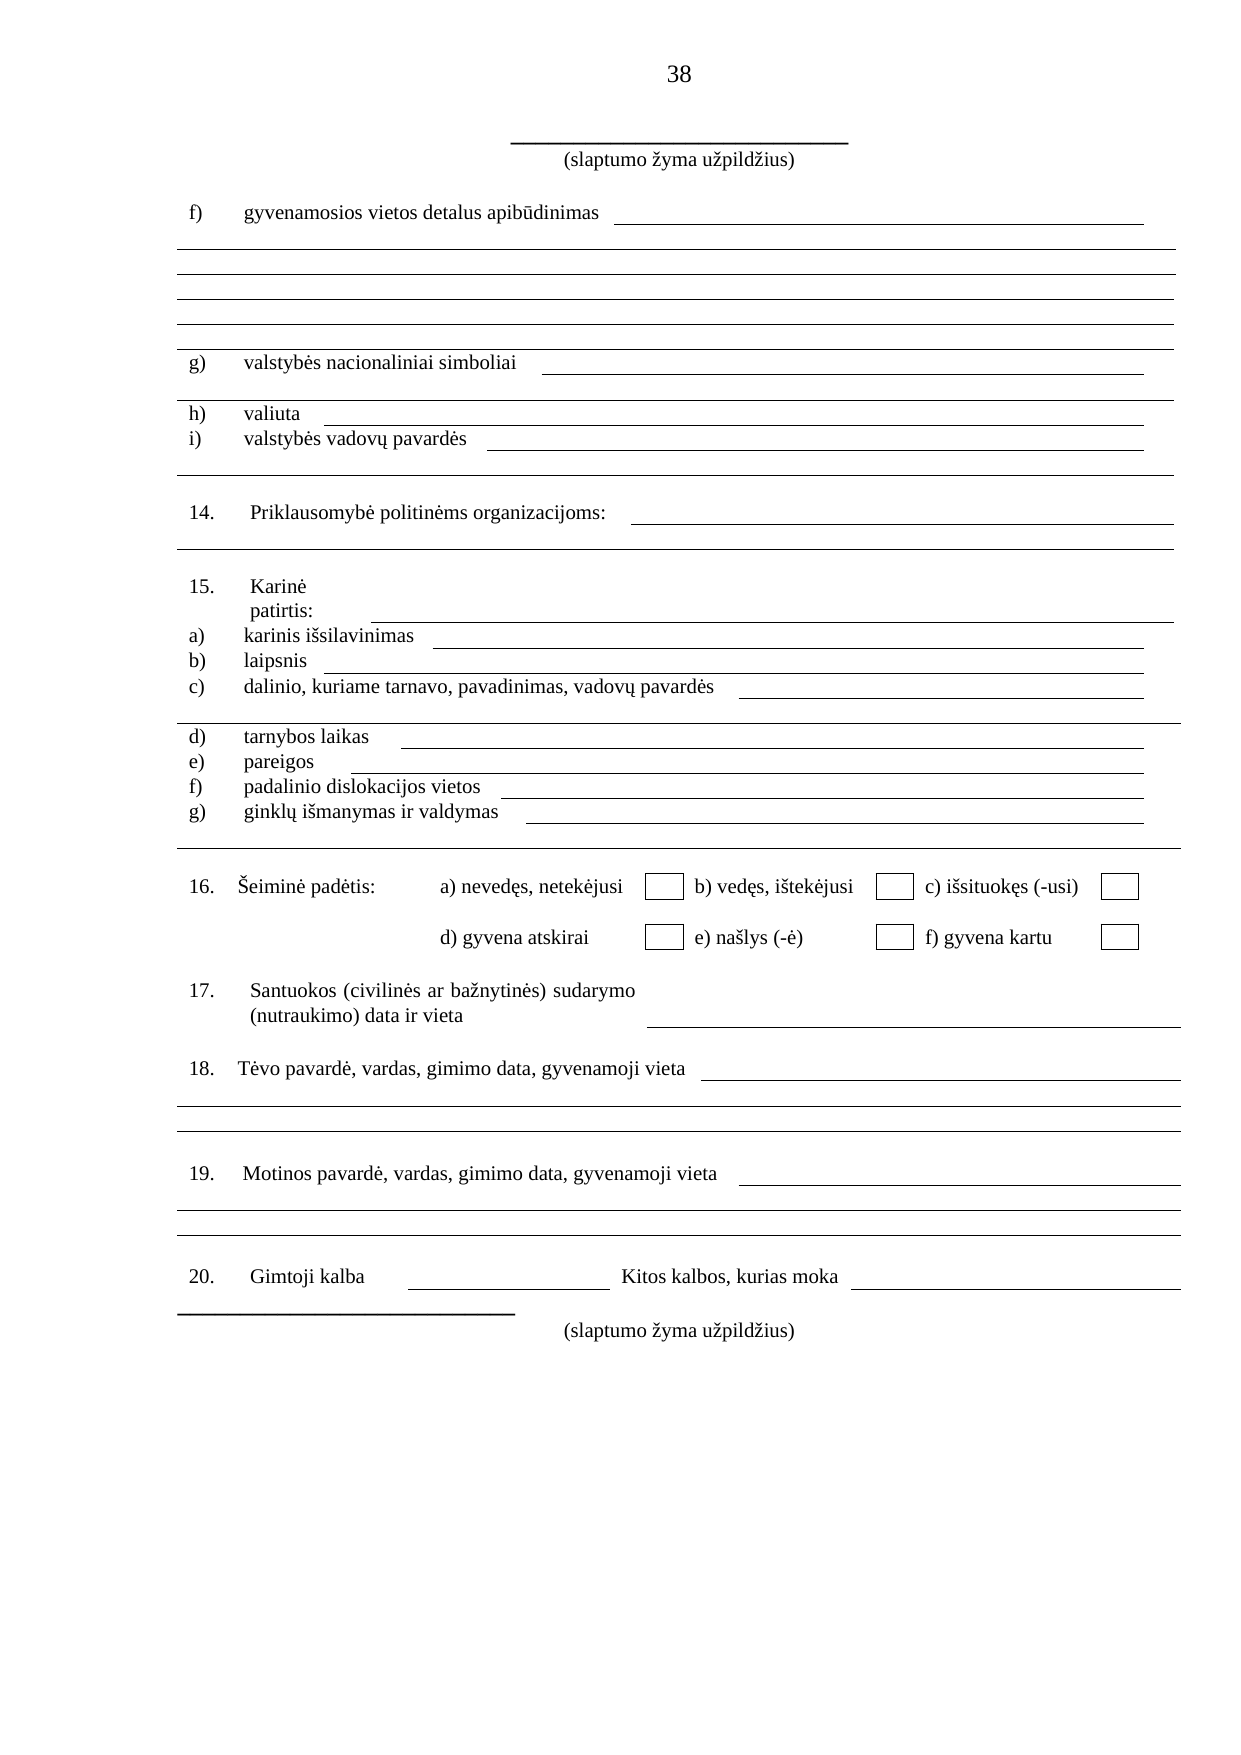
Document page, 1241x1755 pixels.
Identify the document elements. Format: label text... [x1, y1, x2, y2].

table_cell [1176, 673, 1181, 698]
table_cell [1176, 648, 1181, 672]
table_cell [646, 925, 683, 949]
table_cell [177, 524, 1174, 549]
table_cell [1176, 574, 1181, 622]
table_cell [1139, 924, 1174, 949]
table_header gyvenamosios vietos detalus apibūdinimas [232, 200, 614, 224]
table_cell [177, 275, 1174, 299]
table_cell [177, 924, 428, 949]
table_cell [371, 574, 1174, 622]
table_cell [177, 1107, 1181, 1131]
table_cell [1176, 324, 1181, 349]
table_cell a) [177, 622, 232, 647]
table_header [701, 1056, 1181, 1080]
table_cell [1176, 500, 1181, 524]
table_cell [631, 500, 1174, 524]
table_cell valiuta [232, 401, 324, 424]
table_header Tėvo pavardė, vardas, gimimo data, gyvenamoji vieta [226, 1056, 701, 1080]
table_cell 15. [177, 574, 238, 622]
table_cell [914, 849, 1101, 873]
table_cell [177, 450, 1174, 475]
table_cell [429, 899, 646, 923]
table_cell [1144, 798, 1174, 823]
table_header [851, 1265, 1181, 1288]
table_cell b) [177, 648, 232, 672]
table_header f) [177, 200, 232, 224]
table_header [614, 200, 1144, 224]
table_cell [1139, 899, 1174, 923]
table_cell [1176, 425, 1181, 450]
table_header [647, 979, 1181, 1027]
table_cell [914, 899, 1101, 923]
table_cell laipsnis [232, 648, 324, 672]
table_cell [1176, 798, 1181, 823]
table_cell [631, 550, 1174, 574]
table_cell b) vedęs, ištekėjusi [684, 873, 876, 898]
table_cell [239, 476, 631, 500]
table_cell [177, 224, 1174, 249]
table_cell [351, 748, 1144, 773]
table_cell [739, 674, 1144, 698]
table_cell [1176, 773, 1181, 798]
table_header [739, 1160, 1181, 1184]
table_cell [1176, 524, 1181, 549]
text (slaptumo žyma užpildžius) [177, 1318, 1181, 1342]
table_cell [401, 724, 1144, 748]
table_cell [433, 623, 1144, 647]
table_cell [487, 426, 1144, 450]
table_cell [1102, 925, 1138, 949]
text ___________________________ [177, 1289, 1181, 1318]
table_cell [646, 874, 683, 898]
table_cell [1144, 673, 1174, 698]
table_cell [324, 401, 1144, 424]
table_cell pareigos [232, 748, 351, 773]
table_cell valstybės vadovų pavardės [232, 425, 487, 450]
table_cell [877, 925, 913, 949]
table_cell [1144, 773, 1174, 798]
table_cell [177, 1211, 1181, 1235]
table_cell [1144, 648, 1174, 672]
table_cell [1144, 425, 1174, 450]
table_cell [1176, 374, 1181, 399]
table_cell c) [177, 673, 232, 698]
table_cell karinis išsilavinimas [232, 622, 432, 647]
table_cell [1144, 748, 1174, 773]
table_cell [1176, 724, 1181, 748]
table_cell [177, 300, 1174, 324]
table_cell [1176, 349, 1181, 374]
table_cell [631, 476, 1174, 500]
table_cell [177, 1080, 1181, 1106]
table_header Santuokos (civilinės ar bažnytinės) sudarymo (nutraukimo) data ir vieta [239, 979, 647, 1027]
table_cell [1101, 849, 1138, 873]
table_cell [1144, 623, 1174, 647]
table_cell [1176, 249, 1181, 274]
table_header Motinos pavardė, vardas, gimimo data, gyvenamoji vieta [226, 1160, 738, 1184]
table_cell [1176, 224, 1181, 249]
table_cell Priklausomybė politinėms organizacijoms: [239, 500, 631, 524]
table_cell [526, 799, 1144, 823]
table_cell 14. [177, 500, 238, 524]
table_cell [177, 476, 238, 500]
table_cell [177, 849, 226, 873]
table_cell [1176, 450, 1181, 475]
table_header 20. [177, 1265, 238, 1288]
table_cell [1102, 874, 1138, 898]
table_cell [1176, 299, 1181, 324]
table_cell [239, 550, 631, 574]
table_cell Šeiminė padėtis: [226, 873, 428, 898]
table_cell [177, 698, 1181, 723]
table_cell [1176, 400, 1181, 424]
table_cell 16. [177, 873, 226, 898]
table_cell [646, 849, 683, 873]
table_cell [1176, 849, 1181, 873]
table_cell padalinio dislokacijos vietos [232, 773, 501, 798]
table_cell [177, 899, 428, 923]
table_cell valstybės nacionaliniai simboliai [232, 350, 542, 374]
table_cell [1144, 401, 1174, 424]
table_header [1176, 200, 1181, 224]
table_cell [324, 648, 1144, 672]
table_cell e) [177, 748, 232, 773]
table_cell [226, 849, 428, 873]
table_cell [1144, 724, 1174, 748]
table_cell e) našlys (-ė) [684, 924, 876, 949]
table_cell [1176, 924, 1181, 949]
table_cell ginklų išmanymas ir valdymas [232, 798, 526, 823]
table_cell [501, 774, 1144, 798]
table_cell c) išsituokęs (-usi) [914, 873, 1101, 898]
table_cell g) [177, 798, 232, 823]
table_cell [1176, 873, 1181, 898]
table_cell [177, 823, 1181, 848]
table_cell [177, 550, 238, 574]
table_cell dalinio, kuriame tarnavo, pavadinimas, vadovų pavardės [232, 673, 738, 698]
table_cell [177, 325, 1174, 349]
table_cell g) [177, 350, 232, 374]
table_header 19. [177, 1160, 226, 1184]
table_cell [1176, 622, 1181, 647]
table_header [408, 1265, 610, 1288]
table_cell [1144, 350, 1174, 374]
table_cell i) [177, 425, 232, 450]
table_cell [177, 1185, 1181, 1209]
table_cell [542, 350, 1144, 374]
table_cell Karinė patirtis: [239, 574, 371, 622]
table_header 18. [177, 1056, 226, 1080]
text ___________________________ [177, 118, 1181, 147]
table_cell tarnybos laikas [232, 724, 401, 748]
table_cell [876, 900, 913, 923]
table_header Kitos kalbos, kurias moka [610, 1265, 851, 1288]
table_cell f) [177, 773, 232, 798]
table_cell [1176, 748, 1181, 773]
table_cell [429, 849, 646, 873]
table_cell f) gyvena kartu [914, 924, 1101, 949]
table_cell [1176, 274, 1181, 299]
table_cell [683, 849, 876, 873]
text (slaptumo žyma užpildžius) [177, 147, 1181, 171]
table_cell [177, 250, 1176, 274]
table_cell d) gyvena atskirai [429, 924, 645, 949]
table_cell [683, 899, 876, 923]
table_cell h) [177, 401, 232, 424]
table_cell [1176, 899, 1181, 923]
table_cell [177, 374, 1174, 399]
table_header 17. [177, 979, 238, 1027]
table_cell [1139, 873, 1174, 898]
table_cell [1101, 900, 1138, 923]
table_cell [1176, 549, 1181, 574]
table_cell a) nevedęs, netekėjusi [429, 873, 645, 898]
table_cell [1139, 849, 1174, 873]
table_header Gimtoji kalba [239, 1265, 408, 1288]
table_cell [1176, 475, 1181, 500]
table_cell [876, 849, 913, 873]
table_cell d) [177, 724, 232, 748]
table_cell [877, 874, 913, 898]
table_header [1144, 200, 1174, 224]
table_cell [646, 900, 683, 923]
